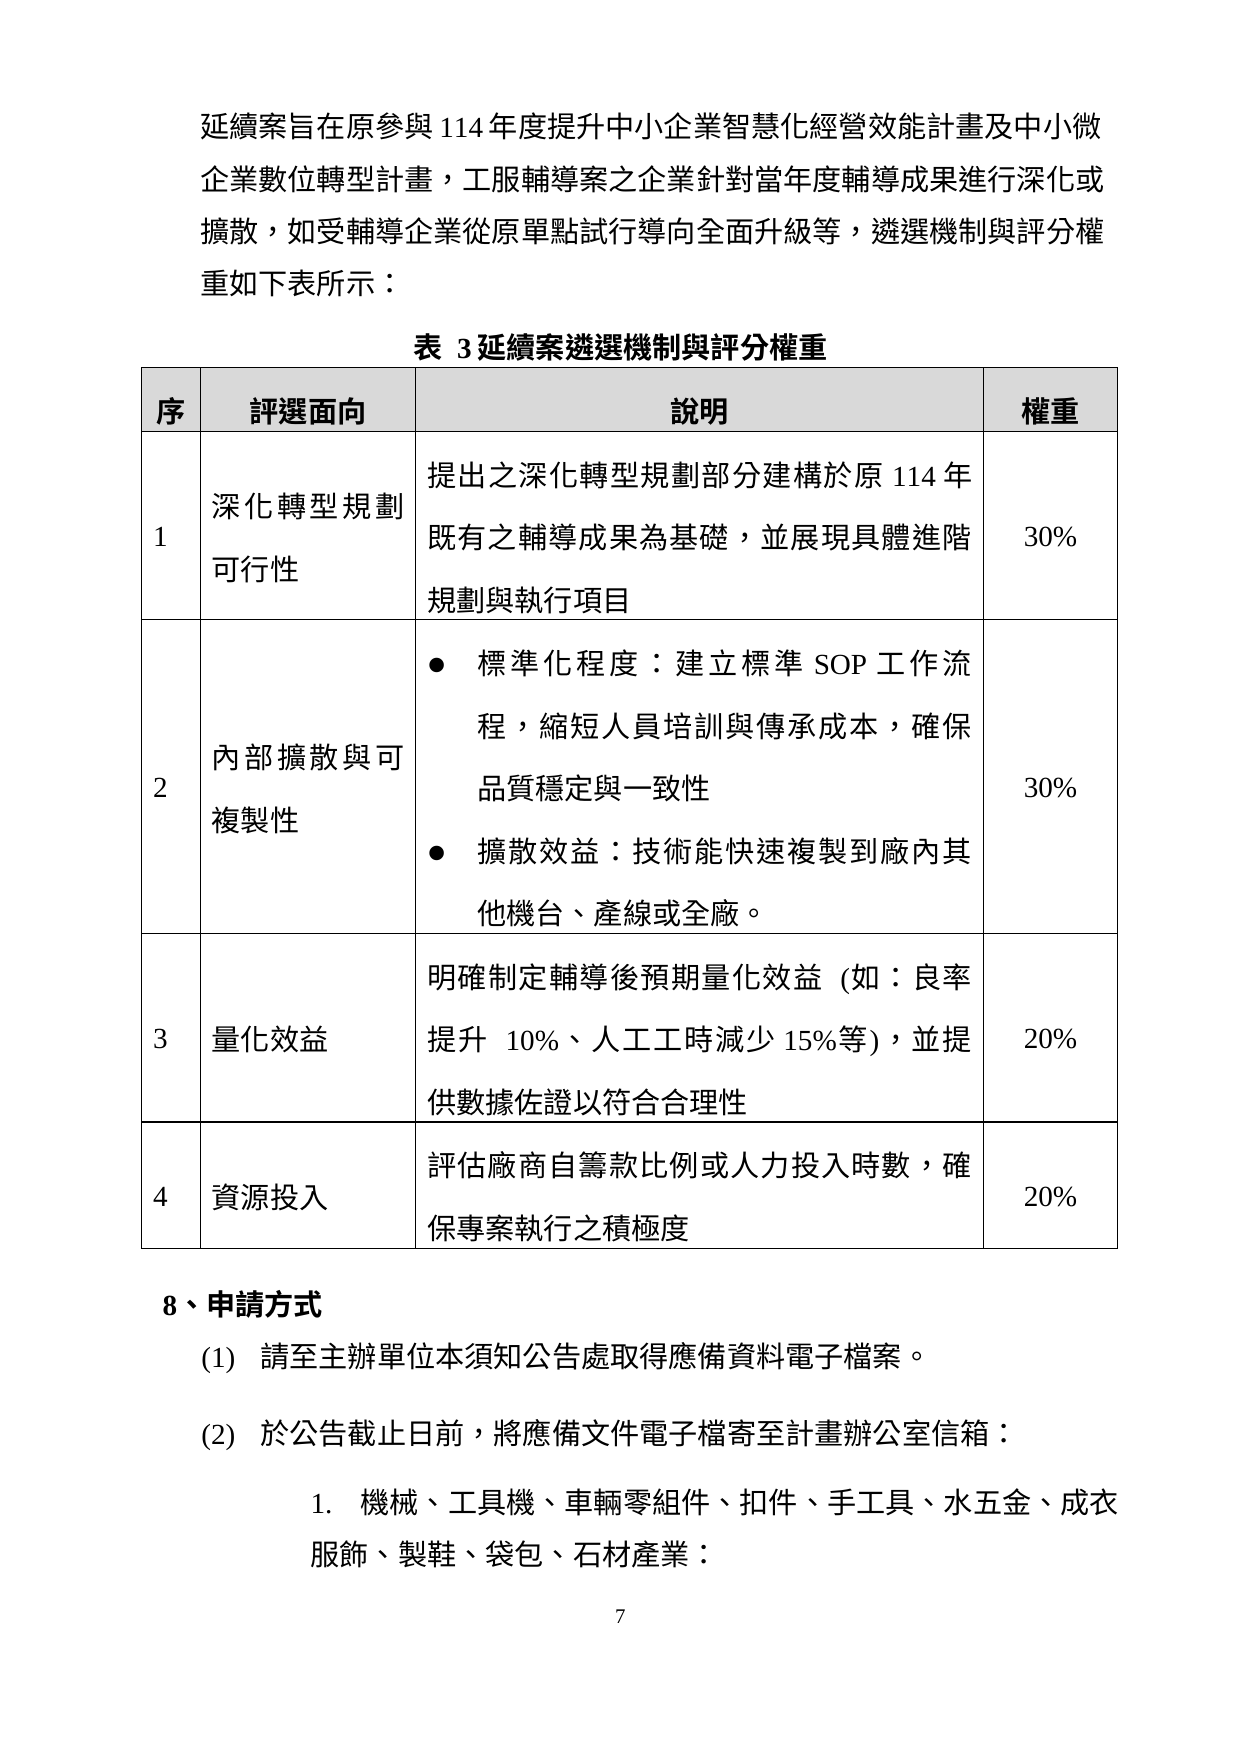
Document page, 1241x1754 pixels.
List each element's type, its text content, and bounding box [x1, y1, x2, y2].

table_header 序 [142, 368, 200, 431]
table_header 評選面向 [201, 368, 415, 431]
table_header 權重 [984, 368, 1117, 431]
table_cell 30% [984, 620, 1117, 933]
table_cell [142, 934, 200, 1121]
table_cell 資源投入 [201, 1123, 415, 1247]
table_cell [142, 620, 200, 933]
table_header 說明 [416, 368, 983, 431]
text 延續案旨在原參與114年度提升中小企業智慧化經營效能計畫及中小微企業數位轉型計畫，工服輔導案之企業針對當年度輔導成果進行深化或擴散，如受輔導企業從原單點試行導向全面升級等，遴選機制與評分權重如下表所示： [200, 96, 1128, 304]
table_cell 深化轉型規劃可行性 [201, 432, 415, 619]
table_cell 提出之深化轉型規劃部分建構於原114年既有之輔導成果為基礎，並展現具體進階規劃與執行項目 [416, 432, 983, 619]
list 請至主辦單位本須知公告處取得應備資料電子檔案。 [201, 1326, 1128, 1378]
table_cell 標準化程度：建立標準SOP工作流程，縮短人員培訓與傳承成本，確保品質穩定與一致性 擴散效益：技術能快速複製到廠內其他機台、產線或全廠。 [416, 620, 983, 933]
table_cell 30% [984, 432, 1117, 619]
list 機械、工具機、車輛零組件、扣件、手工具、水五金、成衣服飾、製鞋、袋包、石材產業： [310, 1471, 1128, 1576]
text 表 3延續案遴選機制與評分權重 [112, 304, 1128, 367]
table_cell [142, 432, 200, 619]
table_cell 20% [984, 934, 1117, 1121]
table_cell [142, 1123, 200, 1247]
table_cell 量化效益 [201, 934, 415, 1121]
table_cell 20% [984, 1123, 1117, 1247]
list 申請方式 [162, 1273, 1128, 1326]
table_cell 內部擴散與可複製性 [201, 620, 415, 933]
table_cell 評估廠商自籌款比例或人力投入時數，確保專案執行之積極度 [416, 1123, 983, 1247]
list 於公告截止日前，將應備文件電子檔寄至計畫辦公室信箱： [201, 1403, 1128, 1455]
table_cell 明確制定輔導後預期量化效益 (如：良率提升 10%、人工工時減少15%等)，並提供數據佐證以符合合理性 [416, 934, 983, 1121]
